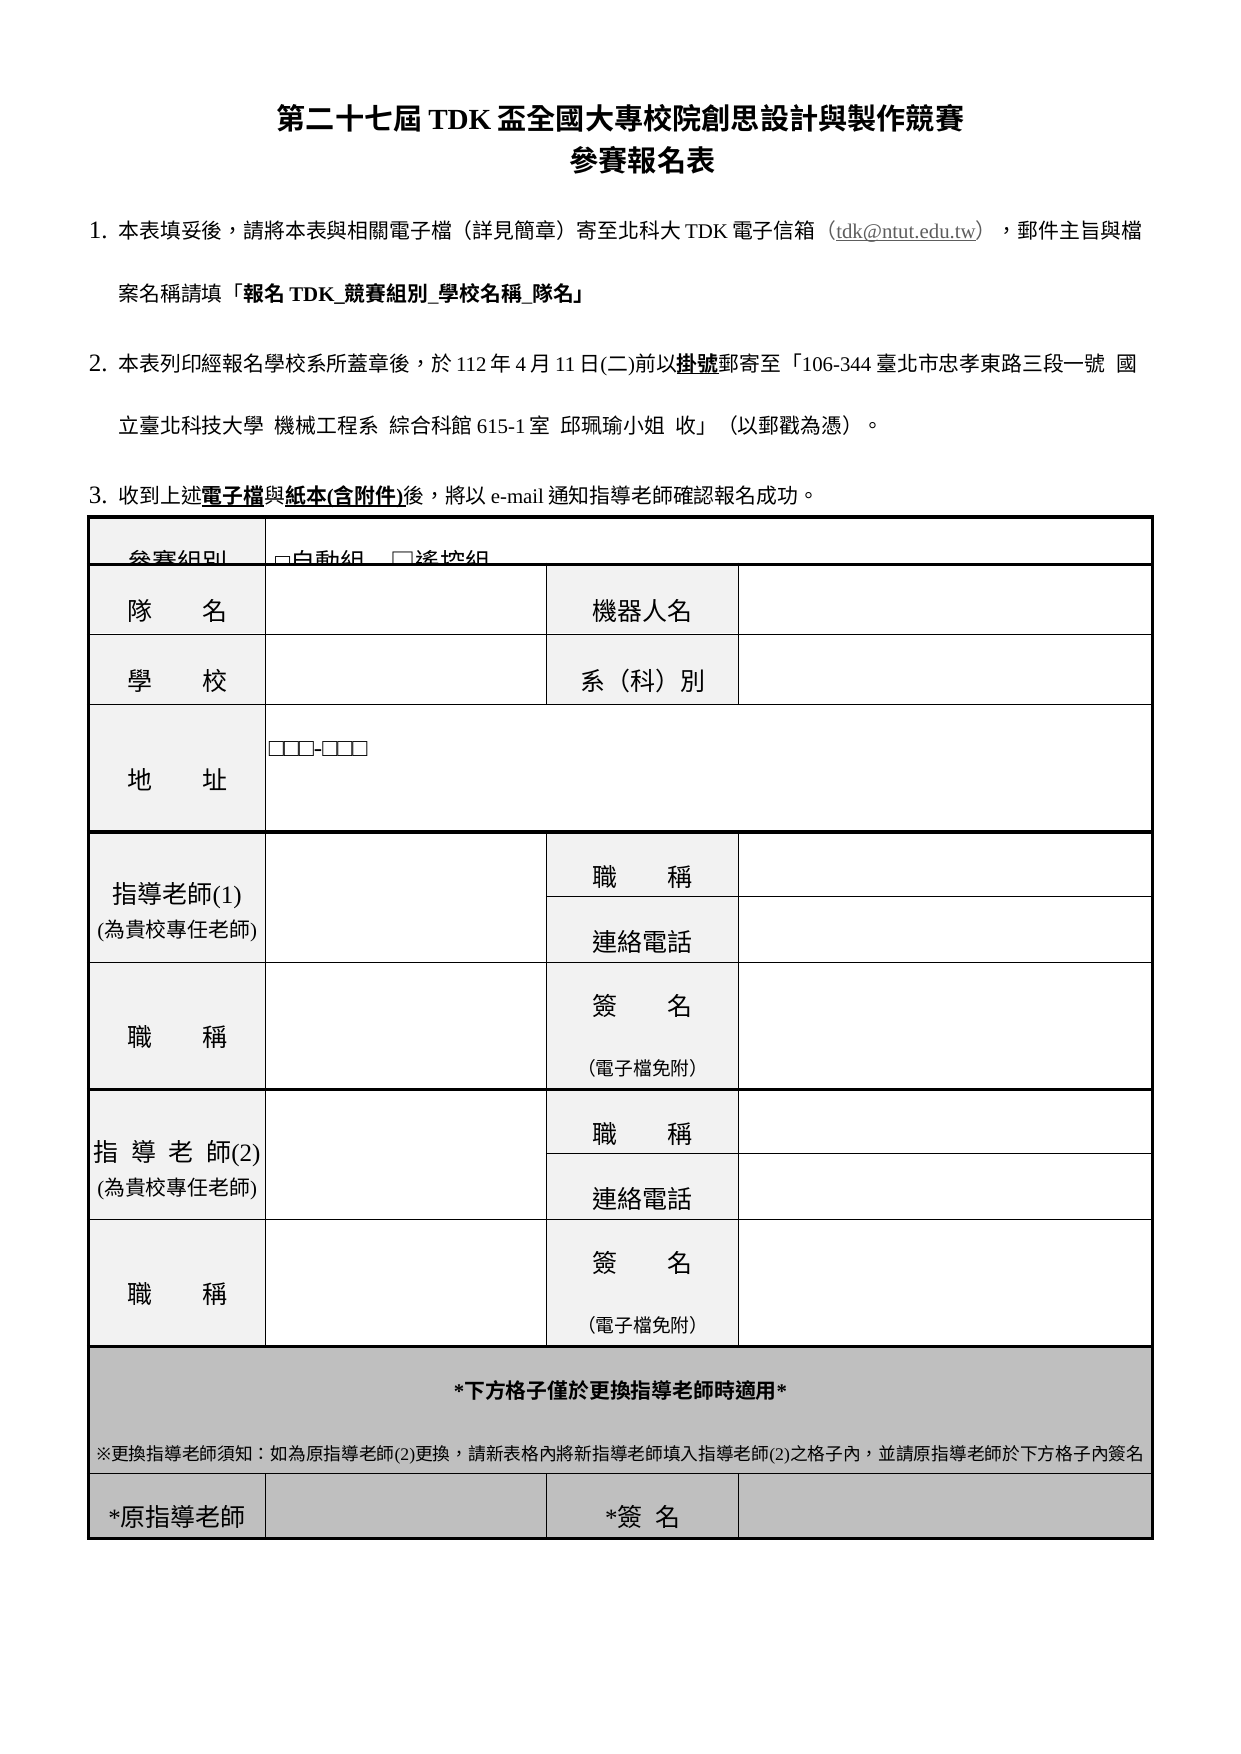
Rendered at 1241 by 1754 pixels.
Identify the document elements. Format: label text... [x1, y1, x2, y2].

table_cell [739, 834, 1151, 896]
table_cell [266, 1091, 546, 1219]
table_cell [739, 1091, 1151, 1153]
table_cell 連絡電話 [547, 1154, 738, 1219]
table_cell 職 稱 [547, 834, 738, 896]
table_cell 職 稱 [90, 1220, 265, 1345]
list 本表列印經報名學校系所蓋章後，於112年4月11日(二)前以掛號郵寄至「106-344 臺北市忠孝東路三段一號 國立臺北科技大學 機械工程系 綜合科館615-1室 邱珮瑜小姐 收」（以郵戳為憑）。 [89, 320, 1152, 445]
table_cell [739, 963, 1151, 1088]
table_cell 職 稱 [547, 1091, 738, 1153]
table_cell 地 址 [90, 705, 265, 830]
table_cell [266, 1474, 546, 1537]
table_cell 學 校 [90, 635, 265, 704]
table_cell □□□-□□□ [266, 705, 1151, 830]
table_cell [266, 1220, 546, 1345]
table_cell [739, 566, 1151, 633]
table_cell 職 稱 [90, 963, 265, 1088]
list 收到上述電子檔與紙本(含附件)後，將以e-mail通知指導老師確認報名成功。 [89, 453, 1152, 515]
table_cell 指導老師(1) (為貴校專任老師) [90, 834, 265, 962]
table_cell [739, 1154, 1151, 1219]
table_cell [266, 963, 546, 1088]
table_header □自動組 □遙控組 [266, 519, 1151, 563]
table_cell 機器人名 [547, 566, 738, 633]
table_cell [739, 635, 1151, 704]
table_header 參賽組別 [90, 519, 265, 563]
table_cell *簽 名 [547, 1474, 738, 1537]
table_cell 連絡電話 [547, 897, 738, 962]
list 本表填妥後，請將本表與相關電子檔（詳見簡章）寄至北科大TDK電子信箱（tdk@ntut.edu.tw），郵件主旨與檔案名稱請填「報名TDK_競賽組別_學校名稱_隊名」 [89, 188, 1152, 313]
table_cell [739, 1220, 1151, 1345]
table_cell 簽 名 （電子檔免附） [547, 963, 738, 1088]
text 第二十七屆TDK盃全國大專校院創思設計與製作競賽 參賽報名表 [89, 96, 1152, 180]
table_cell *原指導老師 [90, 1474, 265, 1537]
table_cell [739, 1474, 1151, 1537]
table_cell [739, 897, 1151, 962]
table_header □自動組 □遙控組 [393, 552, 412, 563]
table_cell 隊 名 [90, 566, 265, 633]
table_cell 指 導 老 師(2) (為貴校專任老師) [90, 1091, 265, 1219]
table_cell *下方格子僅於更換指導老師時適用* ※更換指導老師須知：如為原指導老師(2)更換，請新表格內將新指導老師填入指導老師(2)之格子內，並請原指導老師於下方格子內簽名 [90, 1348, 1151, 1473]
table_cell 系（科）別 [547, 635, 738, 704]
table_cell [266, 834, 546, 962]
table_cell 簽 名 （電子檔免附） [547, 1220, 738, 1345]
table_cell [266, 566, 546, 633]
table_cell [266, 635, 546, 704]
